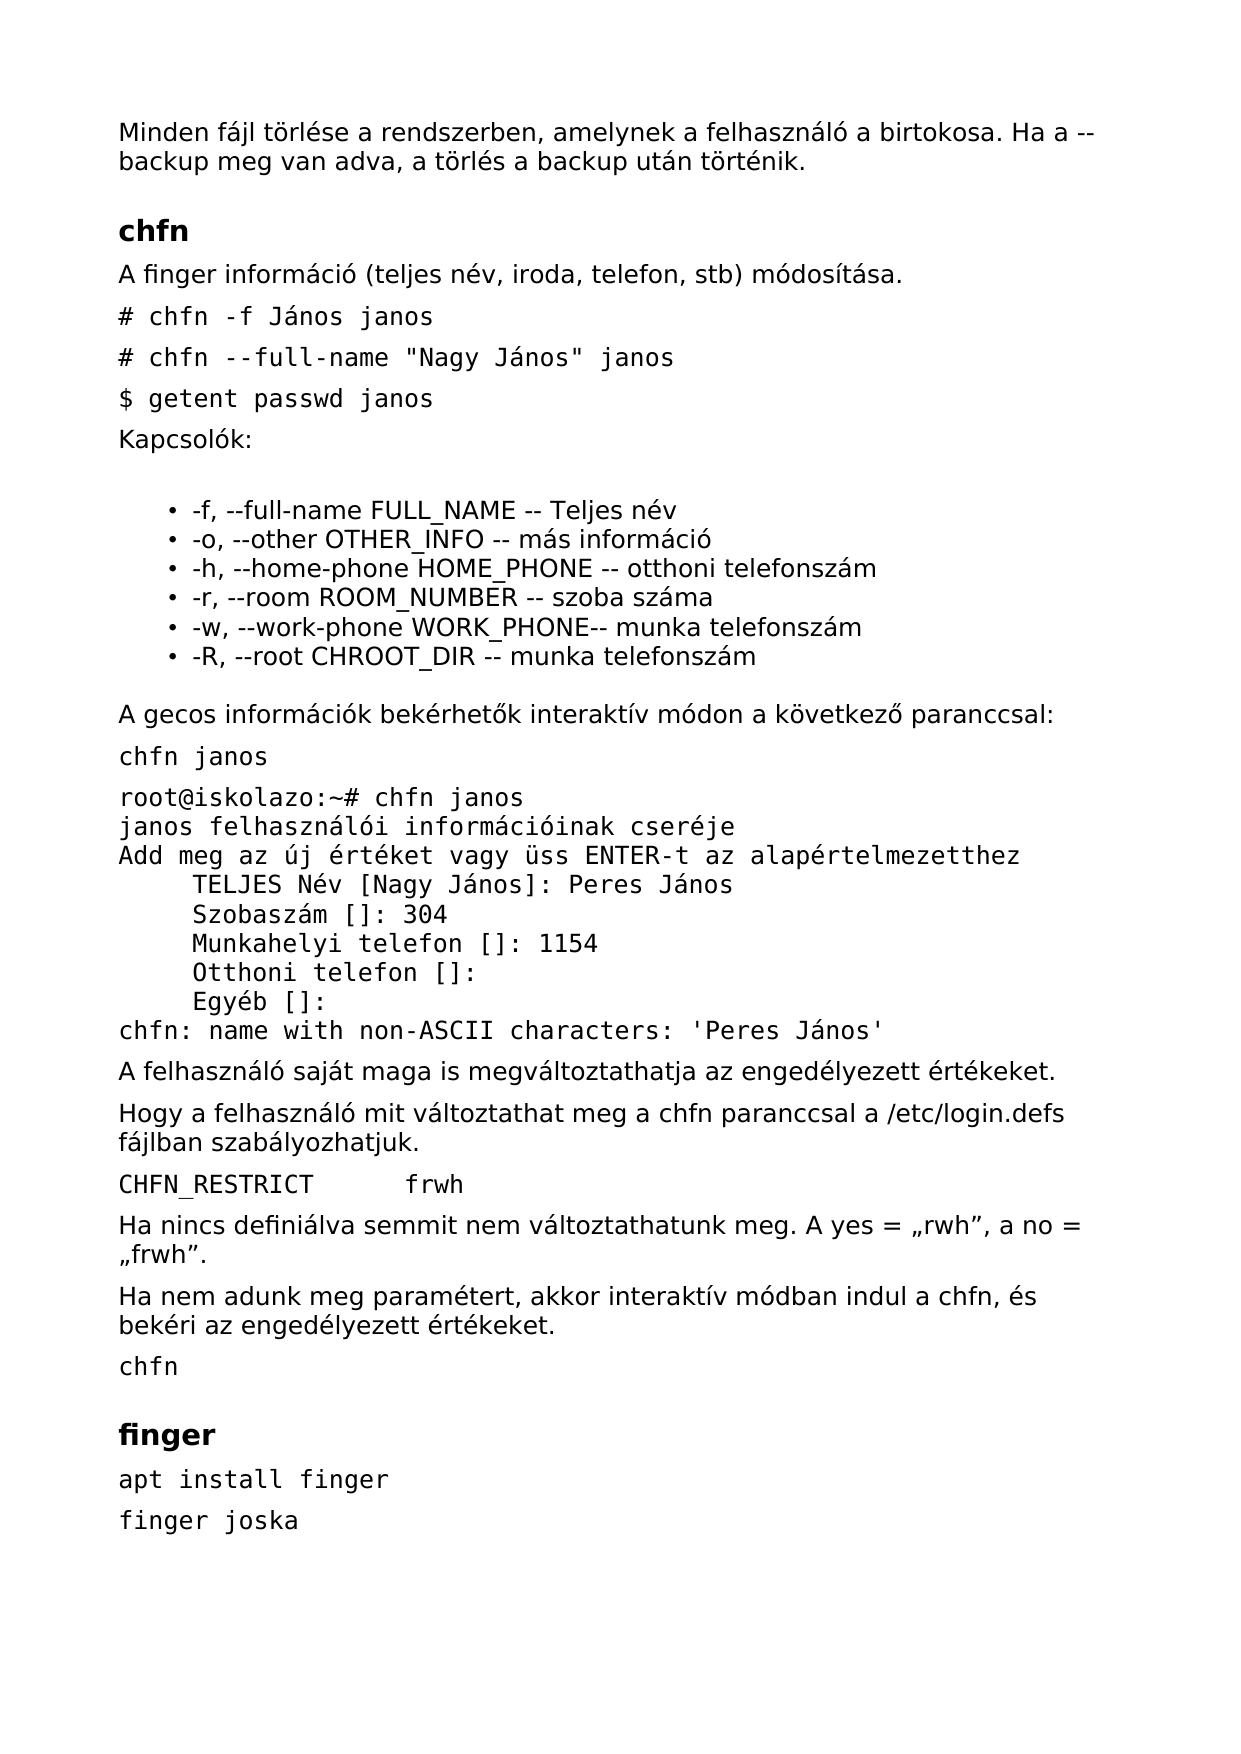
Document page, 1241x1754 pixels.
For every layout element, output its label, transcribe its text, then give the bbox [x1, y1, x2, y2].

list -r, --room ROOM_NUMBER -- szoba száma [177, 583, 1122, 613]
text A felhasználó saját maga is megváltoztathatja az engedélyezett értékeket. [118, 1057, 1122, 1087]
text chfn [118, 1352, 1122, 1382]
list -f, --full-name FULL_NAME -- Teljes név [177, 496, 1122, 525]
text # chfn -f János janos [118, 302, 1122, 331]
text apt install finger [118, 1465, 1122, 1494]
subtitle finger [118, 1418, 1122, 1452]
list -o, --other OTHER_INFO -- más információ [177, 525, 1122, 554]
list -R, --root CHROOT_DIR -- munka telefonszám [177, 642, 1122, 671]
text finger joska [118, 1506, 1122, 1535]
text # chfn --full-name "Nagy János" janos [118, 343, 1122, 372]
text chfn janos [118, 742, 1122, 771]
text Kapcsolók: [118, 425, 1122, 454]
list -h, --home-phone HOME_PHONE -- otthoni telefonszám [177, 554, 1122, 583]
text CHFN_RESTRICT frwh [118, 1170, 1122, 1199]
list -w, --work-phone WORK_PHONE-- munka telefonszám [177, 613, 1122, 642]
text Hogy a felhasználó mit változtathat meg a chfn paranccsal a /etc/login.defs fájlban szabályozhatjuk. [118, 1099, 1122, 1157]
text A gecos információk bekérhetők interaktív módon a következő paranccsal: [118, 701, 1122, 730]
subtitle chfn [118, 214, 1122, 248]
text Minden fájl törlése a rendszerben, amelynek a felhasználó a birtokosa. Ha a --backup meg van adva, a törlés a backup után történik. [118, 118, 1122, 176]
text root@iskolazo:~# chfn janos janos felhasználói információinak cseréje Add meg az új értéket vagy üss ENTER-t az alapértelmezetthez TELJES Név [Nagy János]: Peres János Szobaszám []: 304 Munkahelyi telefon []: 1154 Otthoni telefon []: Egyéb []: chfn: name with non-ASCII characters: 'Peres János' [118, 783, 1122, 1046]
text Ha nincs definiálva semmit nem változtathatunk meg. A yes = „rwh”, a no = „frwh”. [118, 1211, 1122, 1269]
text A finger információ (teljes név, iroda, telefon, stb) módosítása. [118, 260, 1122, 289]
text $ getent passwd janos [118, 384, 1122, 413]
text Ha nem adunk meg paramétert, akkor interaktív módban indul a chfn, és bekéri az engedélyezett értékeket. [118, 1282, 1122, 1340]
